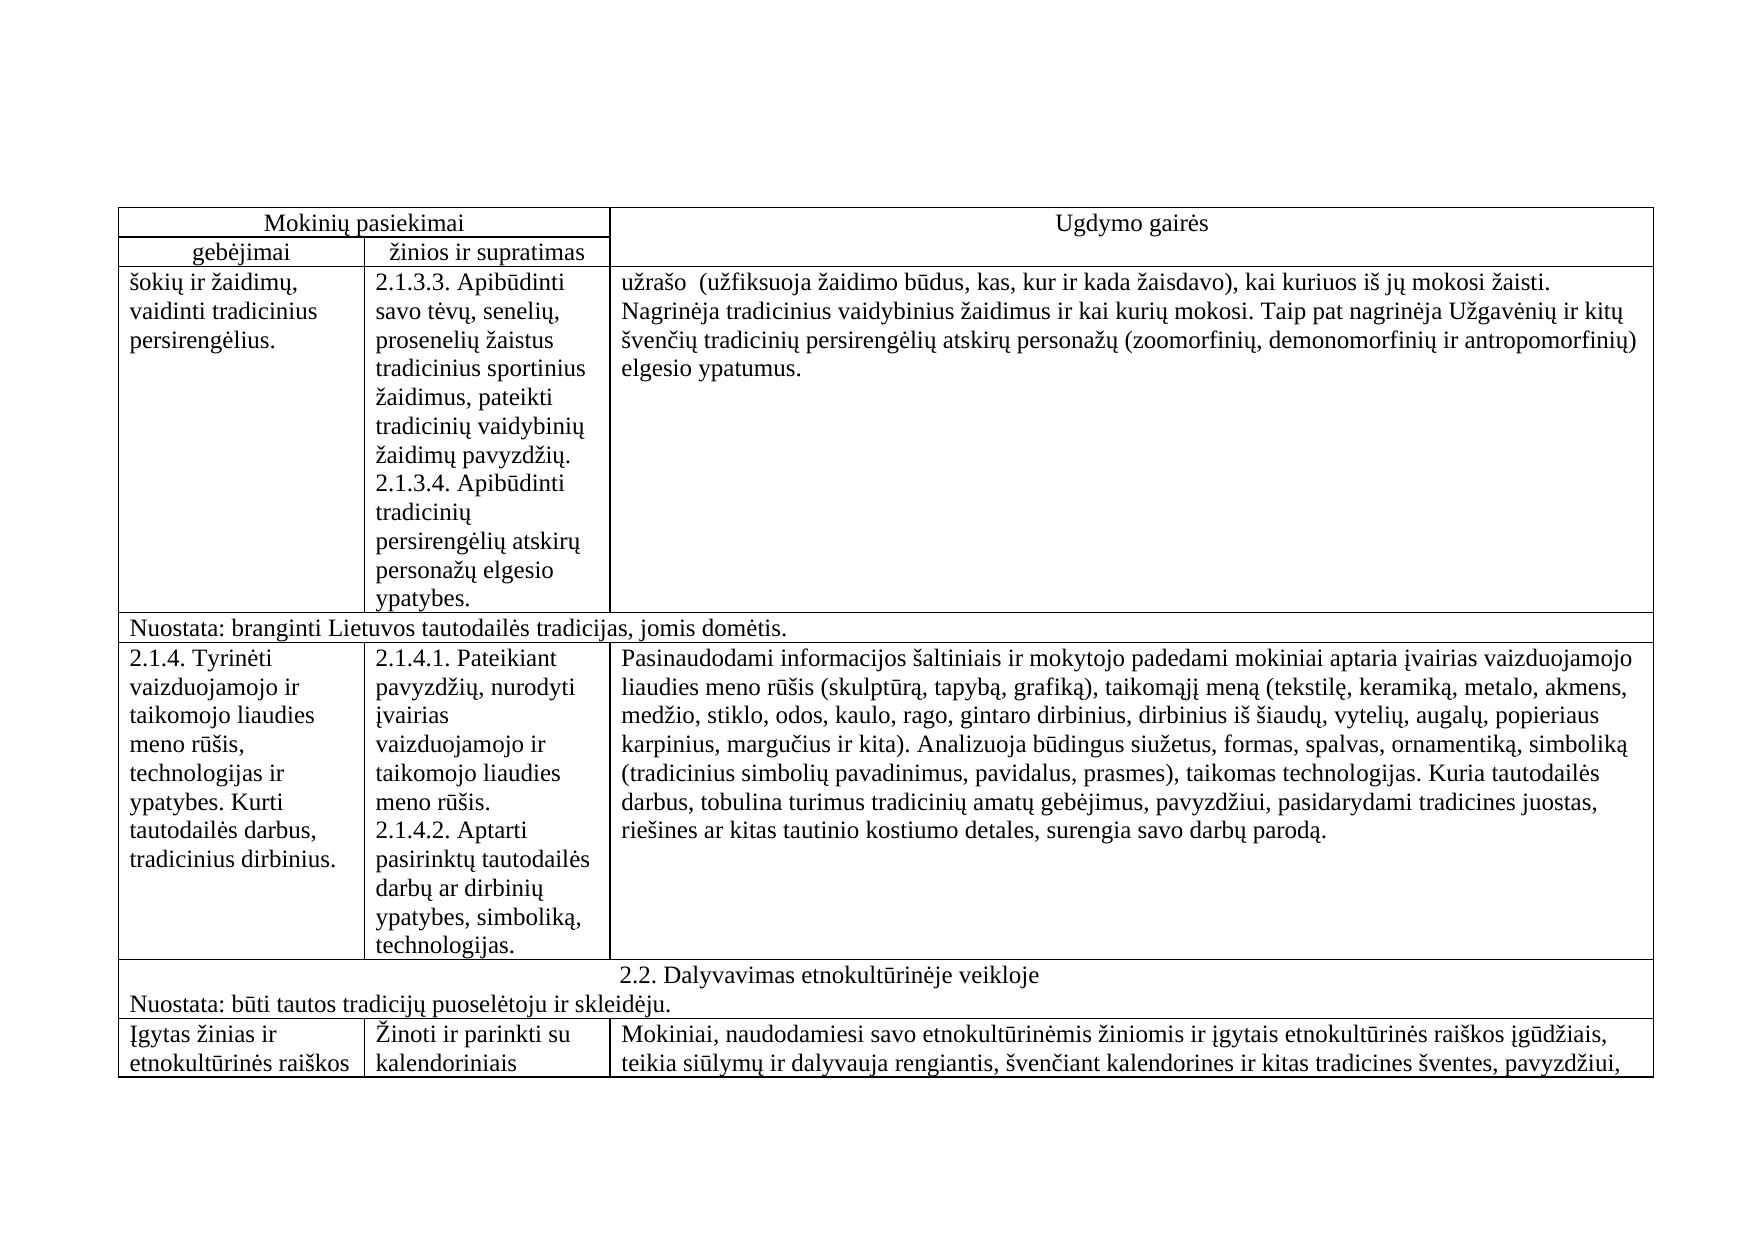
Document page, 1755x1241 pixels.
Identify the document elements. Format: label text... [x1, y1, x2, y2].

table_cell Pasinaudodami informacijos šaltiniais ir mokytojo padedami mokiniai aptaria įvairias vaizduojamojo liaudies meno rūšis (skulptūrą, tapybą, grafiką), taikomąjį meną (tekstilę, keramiką, metalo, akmens, medžio, stiklo, odos, kaulo, rago, gintaro dirbinius, dirbinius iš šiaudų, vytelių, augalų, popieriaus karpinius, margučius ir kita). Analizuoja būdingus siužetus, formas, spalvas, ornamentiką, simboliką (tradicinius simbolių pavadinimus, pavidalus, prasmes), taikomas technologijas. Kuria tautodailės darbus, tobulina turimus tradicinių amatų gebėjimus, pavyzdžiui, pasidarydami tradicines juostas, riešines ar kitas tautinio kostiumo detales, surengia savo darbų parodą. [611, 643, 1653, 959]
table_cell Nuostata: branginti Lietuvos tautodailės tradicijas, jomis domėtis. [119, 613, 1565, 642]
table_cell 2.1.4. Tyrinėti vaizduojamojo ir taikomojo liaudies meno rūšis, technologijas ir ypatybes. Kurti tautodailės darbus, tradicinius dirbinius. [119, 643, 364, 959]
table_cell šokių ir žaidimų, vaidinti tradicinius persirengėlius. [119, 267, 364, 612]
table_cell [1565, 613, 1616, 642]
table_cell [1591, 960, 1653, 1018]
table_cell [1616, 613, 1653, 642]
table_cell Įgytas žinias ir etnokultūrinės raiškos [119, 1019, 364, 1076]
table_cell gebėjimai [119, 238, 364, 266]
table_cell žinios ir supratimas [365, 238, 609, 266]
table_cell Mokiniai, naudodamiesi savo etnokultūrinėmis žiniomis ir įgytais etnokultūrinės raiškos įgūdžiais, teikia siūlymų ir dalyvauja rengiantis, švenčiant kalendorines ir kitas tradicines šventes, pavyzdžiui, [611, 1019, 1653, 1076]
table_cell Žinoti ir parinkti su kalendoriniais [365, 1019, 609, 1076]
table_cell 2.1.3.3. Apibūdinti savo tėvų, senelių, prosenelių žaistus tradicinius sportinius žaidimus, pateikti tradicinių vaidybinių žaidimų pavyzdžių. 2.1.3.4. Apibūdinti tradicinių persirengėlių atskirų personažų elgesio ypatybes. [365, 267, 609, 612]
table_header Ugdymo gairės [611, 208, 1653, 266]
table_cell užrašo (užfiksuoja žaidimo būdus, kas, kur ir kada žaisdavo), kai kuriuos iš jų mokosi žaisti. Nagrinėja tradicinius vaidybinius žaidimus ir kai kurių mokosi. Taip pat nagrinėja Užgavėnių ir kitų švenčių tradicinių persirengėlių atskirų personažų (zoomorfinių, demonomorfinių ir antropomorfinių) elgesio ypatumus. [611, 267, 1653, 612]
table_cell 2.1.4.1. Pateikiant pavyzdžių, nurodyti įvairias vaizduojamojo ir taikomojo liaudies meno rūšis. 2.1.4.2. Aptarti pasirinktų tautodailės darbų ar dirbinių ypatybes, simboliką, technologijas. [365, 643, 609, 959]
table_cell 2.2. Dalyvavimas etnokultūrinėje veikloje Nuostata: būti tautos tradicijų puoselėtoju ir skleidėju. [119, 960, 1541, 1018]
table_header Mokinių pasiekimai [119, 208, 609, 236]
table_cell [1541, 960, 1591, 1018]
